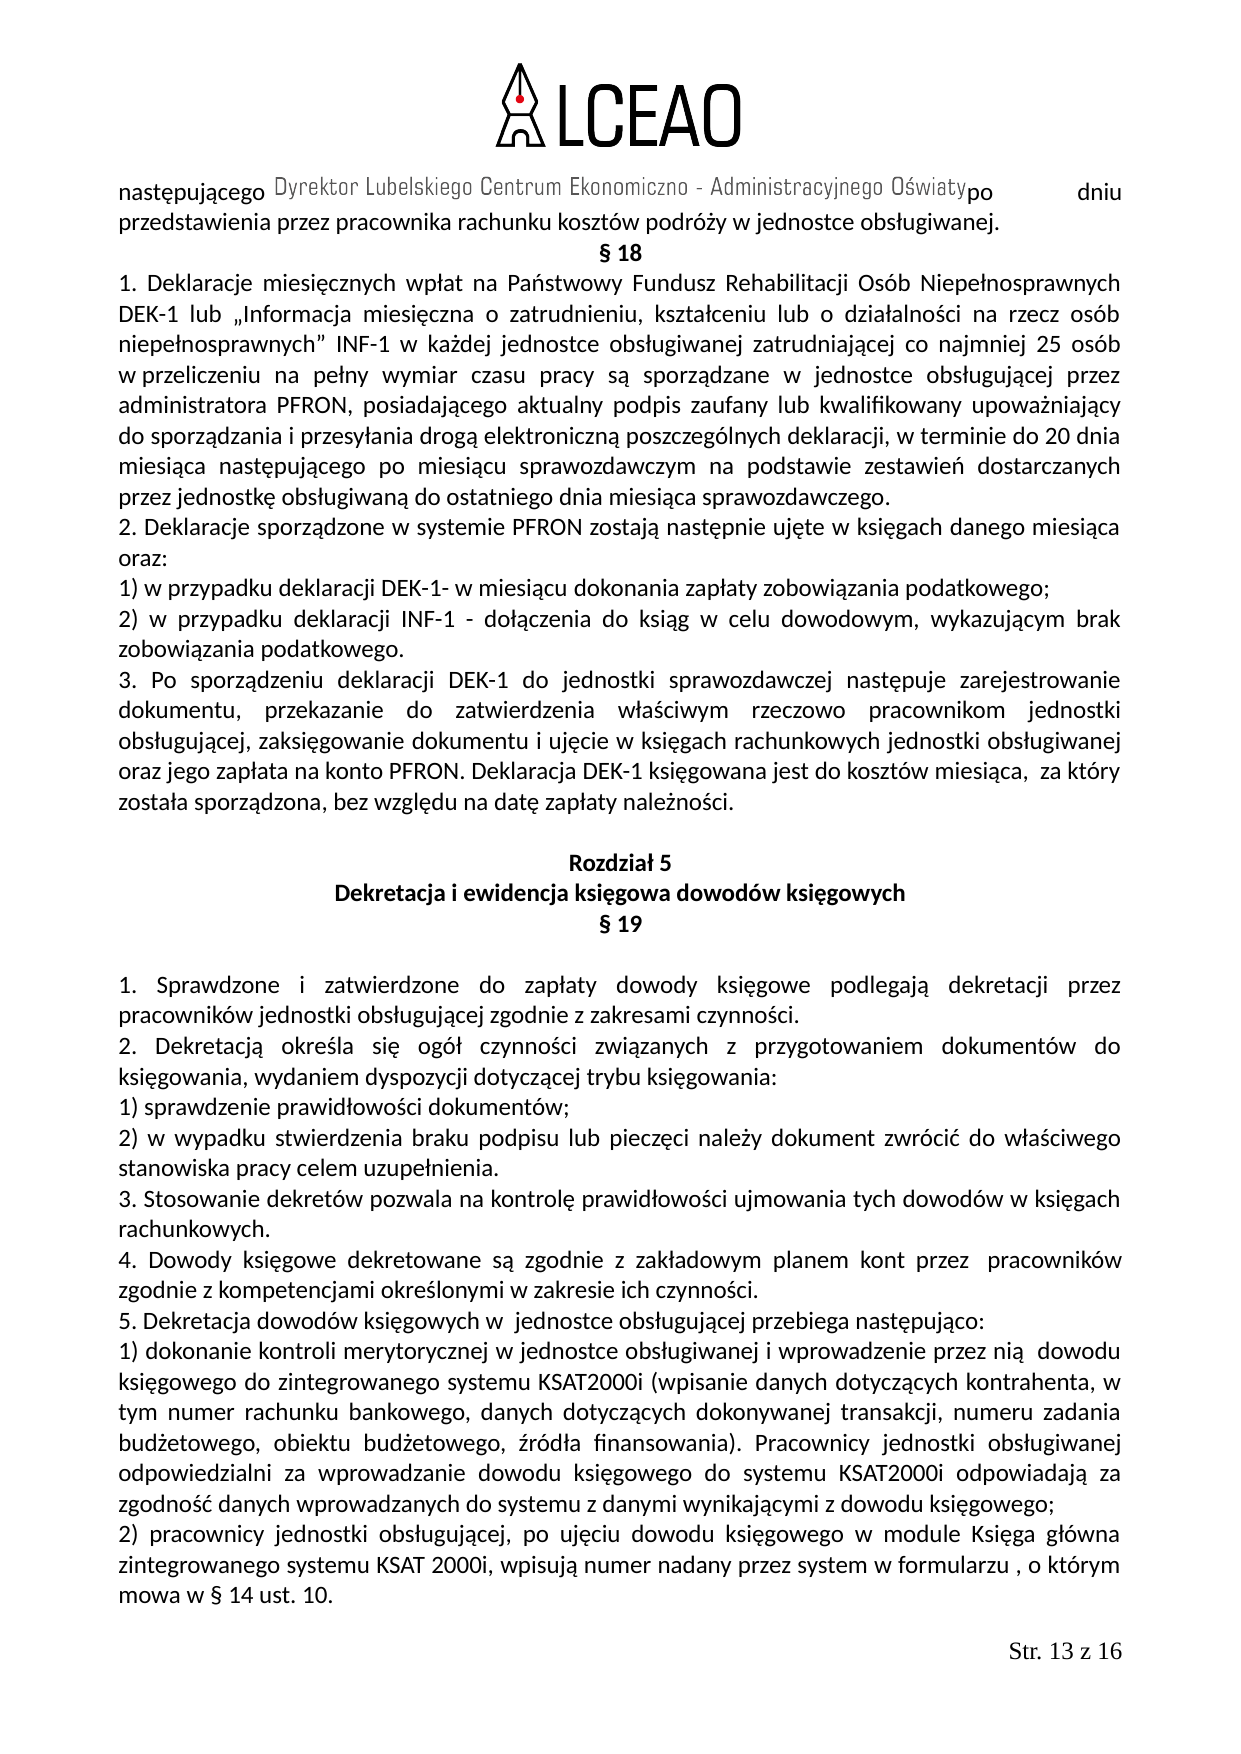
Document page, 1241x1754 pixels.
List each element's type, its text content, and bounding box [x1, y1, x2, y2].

text 1) w przypadku deklaracji DEK-1- w miesiącu dokonania zapłaty zobowiązania podatkowego; [118, 572, 1122, 603]
text 1) dokonanie kontroli merytorycznej w jednostce obsługiwanej i wprowadzenie przez nią dowodu księgowego do zintegrowanego systemu KSAT2000i (wpisanie danych dotyczących kontrahenta, w tym numer rachunku bankowego, danych dotyczących dokonywanej transakcji, numeru zadania budżetowego, obiektu budżetowego, źródła finansowania). Pracownicy jednostki obsługiwanej odpowiedzialni za wprowadzanie dowodu księgowego do systemu KSAT2000i odpowiadają za zgodność danych wprowadzanych do systemu z danymi wynikającymi z dowodu księgowego; [118, 1335, 1122, 1518]
text Dekretacja i ewidencja księgowa dowodów księgowych [118, 878, 1122, 908]
text 4. Dowody księgowe dekretowane są zgodnie z zakładowym planem kont przez pracowników zgodnie z kompetencjami określonymi w zakresie ich czynności. [118, 1244, 1122, 1305]
text 1) sprawdzenie prawidłowości dokumentów; [118, 1091, 1122, 1122]
text Rozdział 5 [118, 847, 1122, 878]
text 2) w wypadku stwierdzenia braku podpisu lub pieczęci należy dokument zwrócić do właściwego stanowiska pracy celem uzupełnienia. [118, 1122, 1122, 1183]
text § 18 [118, 237, 1122, 267]
text 5. Dekretacja dowodów księgowych w jednostce obsługującej przebiega następująco: [118, 1305, 1122, 1335]
text 1. Deklaracje miesięcznych wpłat na Państwowy Fundusz Rehabilitacji Osób Niepełnosprawnych DEK-1 lub „Informacja miesięczna o zatrudnieniu, kształceniu lub o działalności na rzecz osób niepełnosprawnych” INF-1 w każdej jednostce obsługiwanej zatrudniającej co najmniej 25 osób w przeliczeniu na pełny wymiar czasu pracy są sporządzane w jednostce obsługującej przez administratora PFRON, posiadającego aktualny podpis zaufany lub kwalifikowany upoważniający do sporządzania i przesyłania drogą elektroniczną poszczególnych deklaracji, w terminie do 20 dnia miesiąca następującego po miesiącu sprawozdawczym na podstawie zestawień dostarczanych przez jednostkę obsługiwaną do ostatniego dnia miesiąca sprawozdawczego. [118, 267, 1122, 511]
text 3. Po sporządzeniu deklaracji DEK-1 do jednostki sprawozdawczej następuje zarejestrowanie dokumentu, przekazanie do zatwierdzenia właściwym rzeczowo pracownikom jednostki obsługującej, zaksięgowanie dokumentu i ujęcie w księgach rachunkowych jednostki obsługiwanej oraz jego zapłata na konto PFRON. Deklaracja DEK-1 księgowana jest do kosztów miesiąca, za który została sporządzona, bez względu na datę zapłaty należności. [118, 664, 1122, 817]
text 1. Sprawdzone i zatwierdzone do zapłaty dowody księgowe podlegają dekretacji przez pracowników jednostki obsługującej zgodnie z zakresami czynności. [118, 969, 1122, 1030]
text 2. Deklaracje sporządzone w systemie PFRON zostają następnie ujęte w księgach danego miesiąca oraz: [118, 511, 1122, 572]
text § 19 [118, 908, 1122, 939]
text 3. Stosowanie dekretów pozwala na kontrolę prawidłowości ujmowania tych dowodów w księgach rachunkowych. [118, 1183, 1122, 1244]
text następującego po dniu przedstawienia przez pracownika rachunku kosztów podróży w jednostce obsługiwanej. [118, 176, 1122, 237]
text 2. Dekretacją określa się ogół czynności związanych z przygotowaniem dokumentów do księgowania, wydaniem dyspozycji dotyczącej trybu księgowania: [118, 1030, 1122, 1091]
text 2) pracownicy jednostki obsługującej, po ujęciu dowodu księgowego w module Księga główna zintegrowanego systemu KSAT 2000i, wpisują numer nadany przez system w formularzu , o którym mowa w § 14 ust. 10. [118, 1518, 1122, 1610]
text 2) w przypadku deklaracji INF-1 - dołączenia do ksiąg w celu dowodowym, wykazującym brak zobowiązania podatkowego. [118, 603, 1122, 664]
